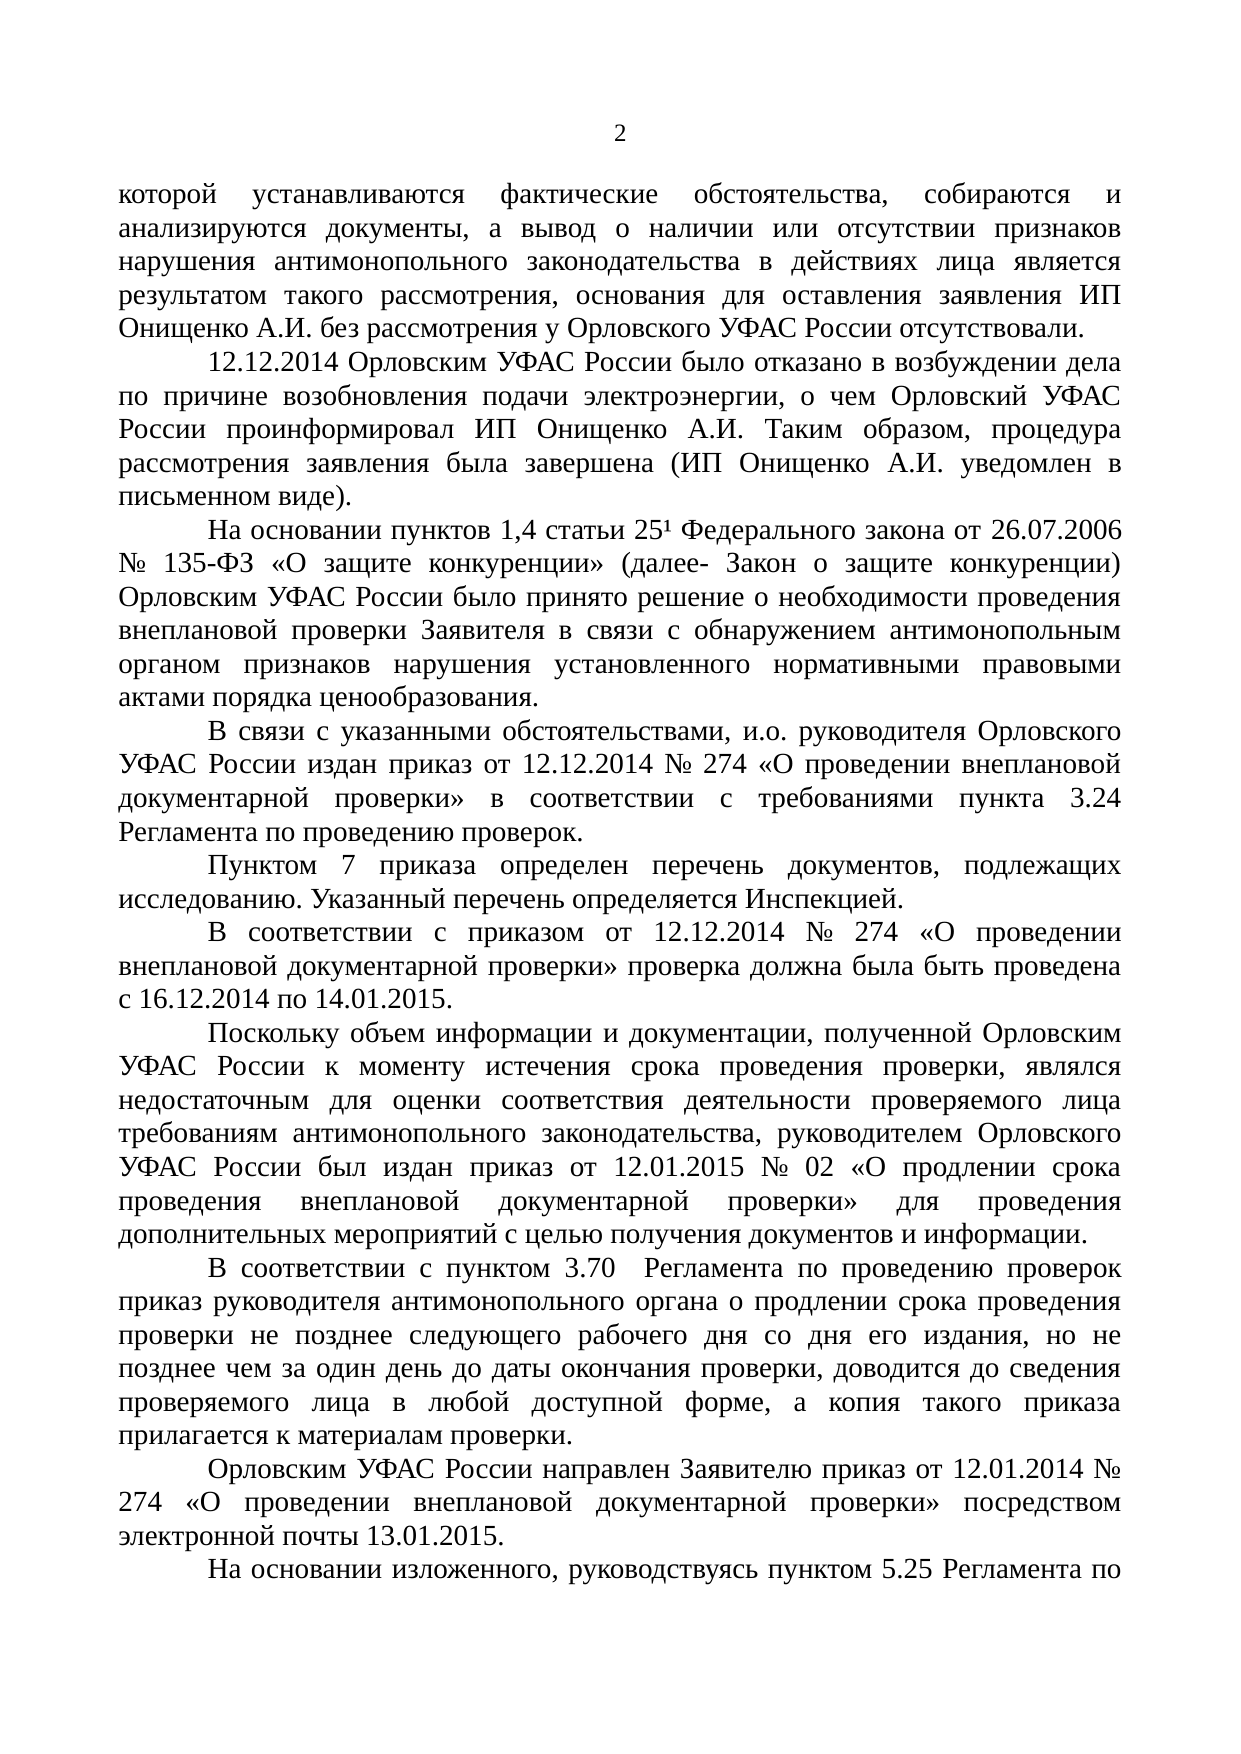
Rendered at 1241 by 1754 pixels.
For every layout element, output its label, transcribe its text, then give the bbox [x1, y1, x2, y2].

text На основании изложенного, руководствуясь пунктом 5.25 Регламента по [118, 1552, 1122, 1585]
text Поскольку объем информации и документации, полученной Орловским УФАС России к моменту истечения срока проведения проверки, являлся недостаточным для оценки соответствия деятельности проверяемого лица требованиям антимонопольного законодательства, руководителем Орловского УФАС России был издан приказ от 12.01.2015 № 02 «О продлении срока проведения внеплановой документарной проверки» для проведения дополнительных мероприятий с целью получения документов и информации. [118, 1015, 1122, 1250]
text которой устанавливаются фактические обстоятельства, собираются и анализируются документы, а вывод о наличии или отсутствии признаков нарушения антимонопольного законодательства в действиях лица является результатом такого рассмотрения, основания для оставления заявления ИП Онищенко А.И. без рассмотрения у Орловского УФАС России отсутствовали. [118, 176, 1122, 344]
text Пунктом 7 приказа определен перечень документов, подлежащих исследованию. Указанный перечень определяется Инспекцией. [118, 847, 1122, 914]
text В связи с указанными обстоятельствами, и.о. руководителя Орловского УФАС России издан приказ от 12.12.2014 № 274 «О проведении внеплановой документарной проверки» в соответствии с требованиями пункта 3.24 Регламента по проведению проверок. [118, 713, 1122, 847]
text В соответствии с приказом от 12.12.2014 № 274 «О проведении внеплановой документарной проверки» проверка должна была быть проведена с 16.12.2014 по 14.01.2015. [118, 914, 1122, 1015]
text В соответствии с пунктом 3.70 Регламента по проведению проверок приказ руководителя антимонопольного органа о продлении срока проведения проверки не позднее следующего рабочего дня со дня его издания, но не позднее чем за один день до даты окончания проверки, доводится до сведения проверяемого лица в любой доступной форме, а копия такого приказа прилагается к материалам проверки. [118, 1250, 1122, 1451]
text 12.12.2014 Орловским УФАС России было отказано в возбуждении дела по причине возобновления подачи электроэнергии, о чем Орловский УФАС России проинформировал ИП Онищенко А.И. Таким образом, процедура рассмотрения заявления была завершена (ИП Онищенко А.И. уведомлен в письменном виде). [118, 344, 1122, 512]
text На основании пунктов 1,4 статьи 25¹ Федерального закона от 26.07.2006 № 135-ФЗ «О защите конкуренции» (далее- Закон о защите конкуренции) Орловским УФАС России было принято решение о необходимости проведения внеплановой проверки Заявителя в связи с обнаружением антимонопольным органом признаков нарушения установленного нормативными правовыми актами порядка ценообразования. [118, 512, 1122, 713]
text Орловским УФАС России направлен Заявителю приказ от 12.01.2014 № 274 «О проведении внеплановой документарной проверки» посредством электронной почты 13.01.2015. [118, 1451, 1122, 1552]
